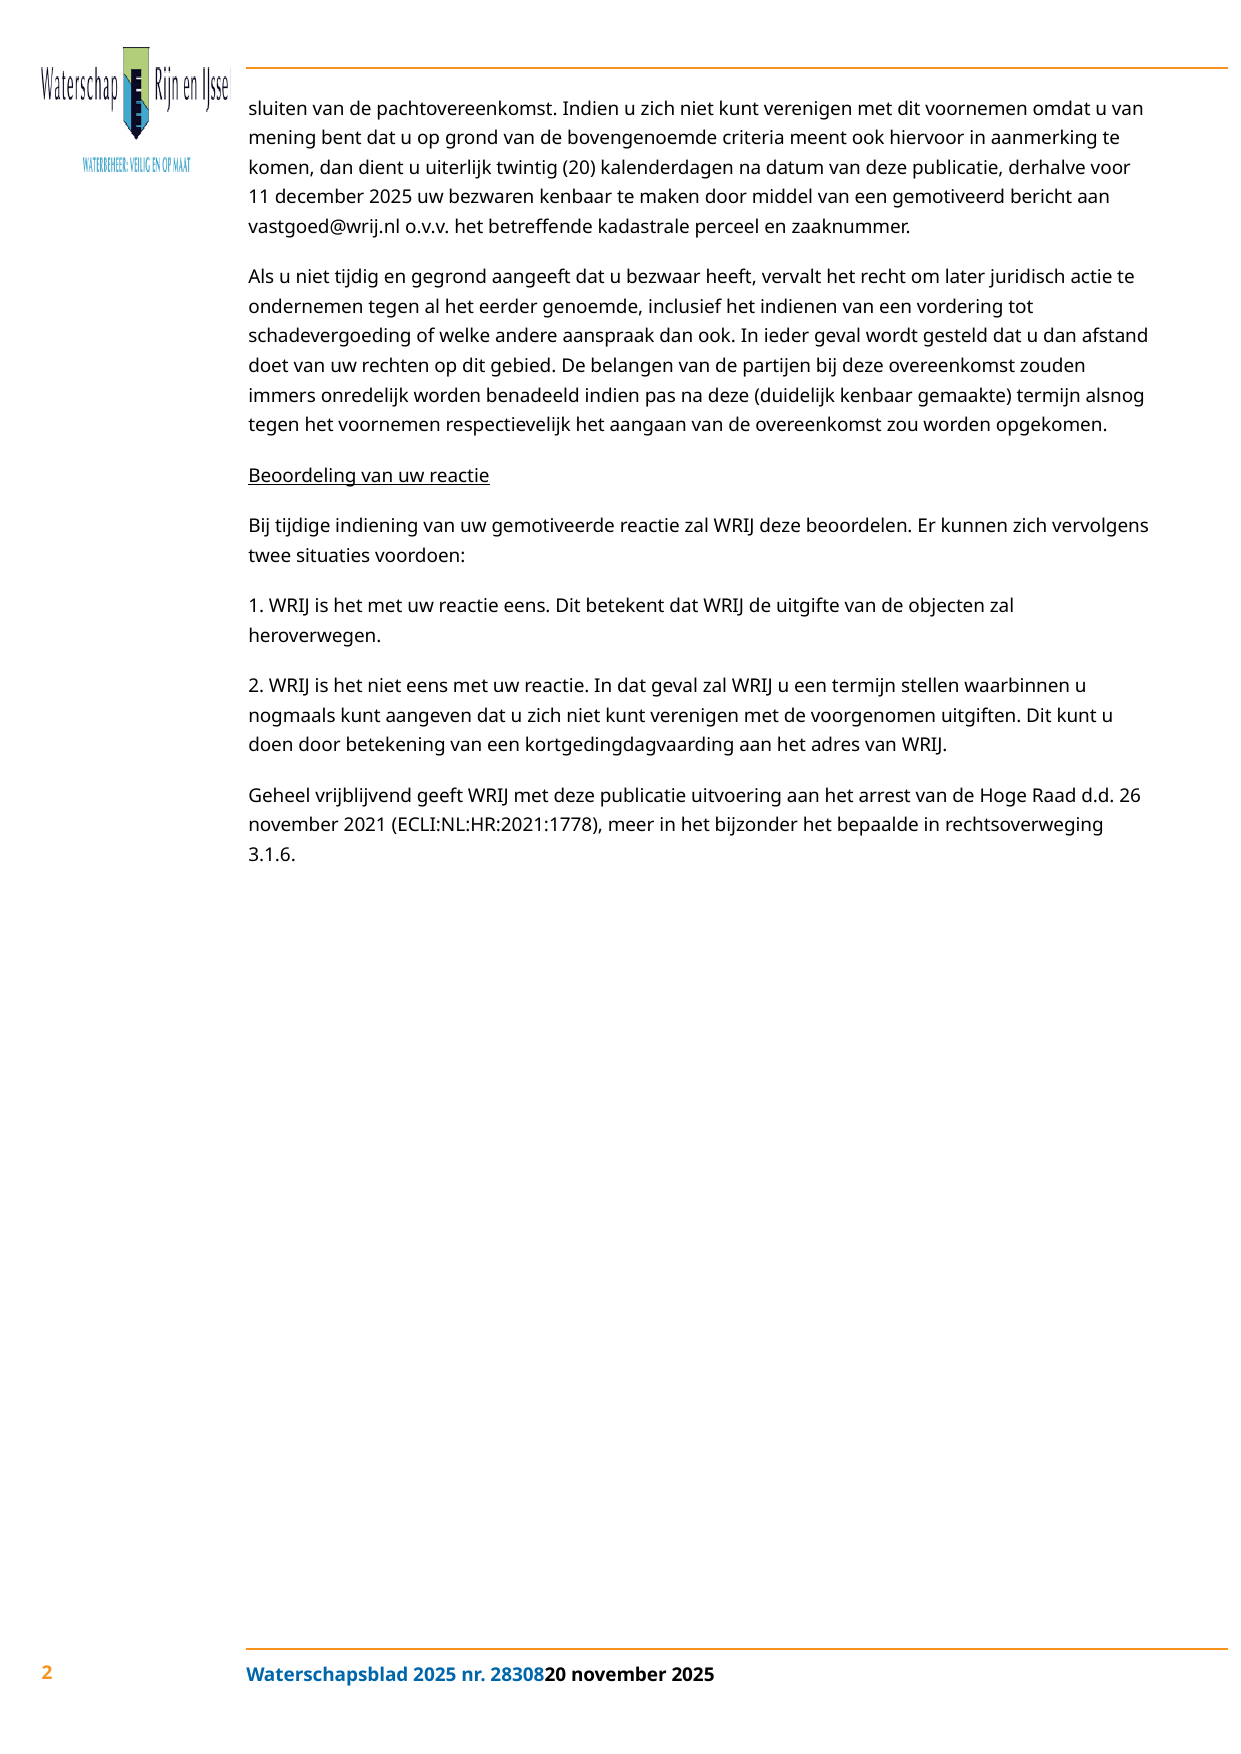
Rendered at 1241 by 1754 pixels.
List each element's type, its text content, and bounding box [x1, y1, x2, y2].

text Als u niet tijdig en gegrond aangeeft dat u bezwaar heeft, vervalt het recht om later juridisch actie te ondernemen tegen al het eerder genoemde, inclusief het indienen van een vordering tot schadevergoeding of welke andere aanspraak dan ook. In ieder geval wordt gesteld dat u dan afstand doet van uw rechten op dit gebied. De belangen van de partijen bij deze overeenkomst zouden immers onredelijk worden benadeeld indien pas na deze (duidelijk kenbaar gemaakte) termijn alsnog tegen het voornemen respectievelijk het aangaan van de overeenkomst zou worden opgekomen. [248, 263, 1152, 437]
text sluiten van de pachtovereenkomst. Indien u zich niet kunt verenigen met dit voornemen omdat u van mening bent dat u op grond van de bovengenoemde criteria meent ook hiervoor in aanmerking te komen, dan dient u uiterlijk twintig (20) kalenderdagen na datum van deze publicatie, derhalve voor 11 december 2025 uw bezwaren kenbaar te maken door middel van een gemotiveerd bericht aan vastgoed@wrij.nl o.v.v. het betreffende kadastrale perceel en zaaknummer. [248, 95, 1152, 239]
text Beoordeling van uw reactie [248, 462, 1152, 488]
text 2. WRIJ is het niet eens met uw reactie. In dat geval zal WRIJ u een termijn stellen waarbinnen u nogmaals kunt aangeven dat u zich niet kunt verenigen met de voorgenomen uitgiften. Dit kunt u doen door betekening van een kortgedingdagvaarding aan het adres van WRIJ. [248, 672, 1152, 757]
text Geheel vrijblijvend geeft WRIJ met deze publicatie uitvoering aan het arrest van de Hoge Raad d.d. 26 november 2021 (ECLI:NL:HR:2021:1778), meer in het bijzonder het bepaalde in rechtsoverweging 3.1.6. [248, 782, 1152, 867]
picture [41, 47, 231, 172]
text Bij tijdige indiening van uw gemotiveerde reactie zal WRIJ deze beoordelen. Er kunnen zich vervolgens twee situaties voordoen: [248, 512, 1152, 568]
text 1. WRIJ is het met uw reactie eens. Dit betekent dat WRIJ de uitgifte van de objecten zal heroverwegen. [248, 592, 1152, 648]
